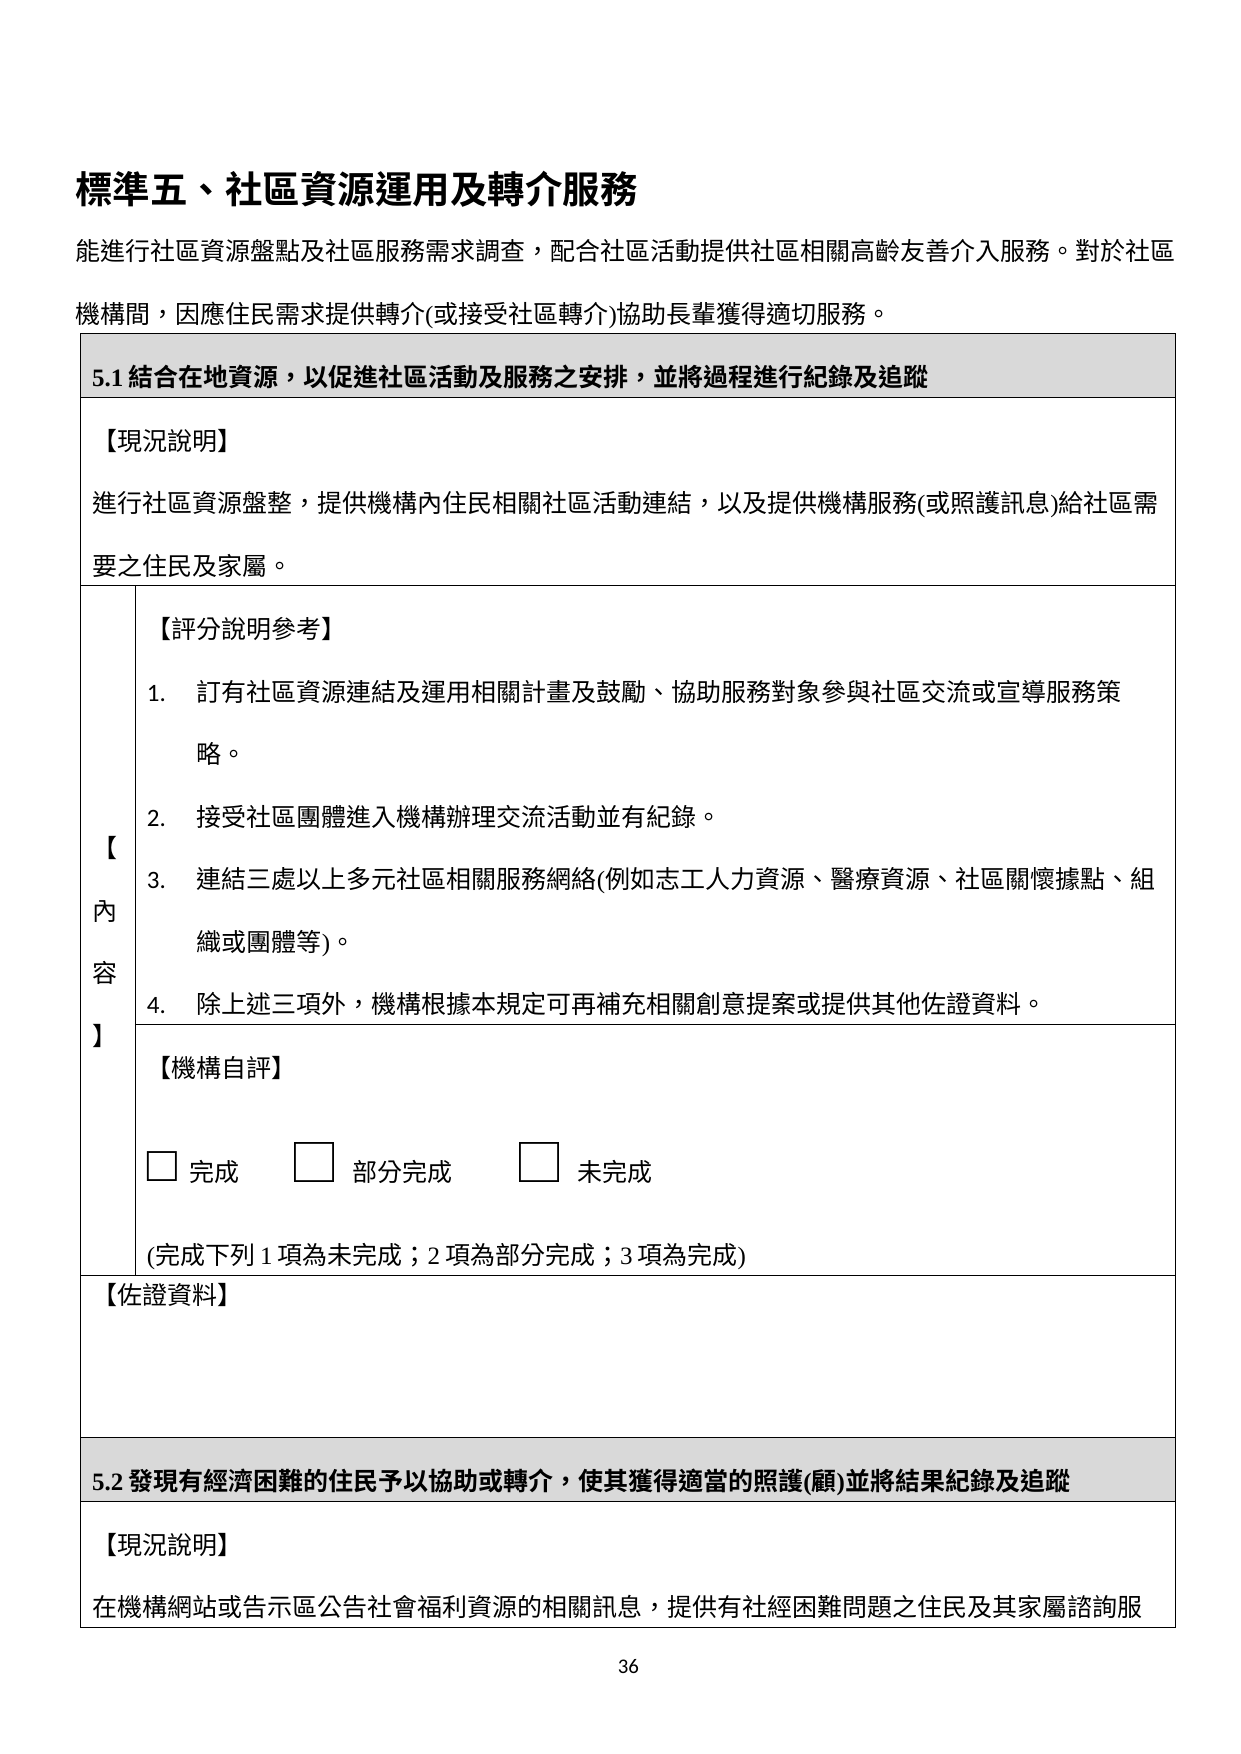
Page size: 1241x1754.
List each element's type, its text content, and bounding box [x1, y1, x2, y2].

table_cell 【內容】 [81, 586, 135, 1275]
table_cell 【佐證資料】 [81, 1276, 1175, 1437]
text 標準五、社區資源運用及轉介服務 [75, 146, 1181, 208]
table_cell 【評分說明參考】 訂有社區資源連結及運用相關計畫及鼓勵、協助服務對象參與社區交流或宣導服務策略。 接受社區團體進入機構辦理交流活動並有紀錄。 連結三處以上多元社區相關服務網絡(例如志工人力資源、醫療資源、社區關懷據點、組織或團體等)。 除上述三項外，機構根據本規定可再補充相關創意提案或提供其他佐證資料。 [136, 586, 1175, 1024]
table_header 5.1結合在地資源，以促進社區活動及服務之安排，並將過程進行紀錄及追蹤 [81, 334, 1175, 397]
table_cell 【現況說明】 在機構網站或告示區公告社會福利資源的相關訊息，提供有社經困難問題之住民及其家屬諮詢服 [81, 1502, 1175, 1627]
table_cell 5.2發現有經濟困難的住民予以協助或轉介，使其獲得適當的照護(顧)並將結果紀錄及追蹤 [81, 1438, 1175, 1501]
table_cell 【現況說明】 進行社區資源盤整，提供機構內住民相關社區活動連結，以及提供機構服務(或照護訊息)給社區需要之住民及家屬。 [81, 398, 1175, 585]
text 能進行社區資源盤點及社區服務需求調查，配合社區活動提供社區相關高齡友善介入服務。對於社區機構間，因應住民需求提供轉介(或接受社區轉介)協助長輩獲得適切服務。 [75, 208, 1181, 333]
table_cell 【機構自評】 □ 完成 □ 部分完成 □ 未完成 (完成下列1項為未完成；2項為部分完成；3項為完成) [136, 1025, 1175, 1275]
